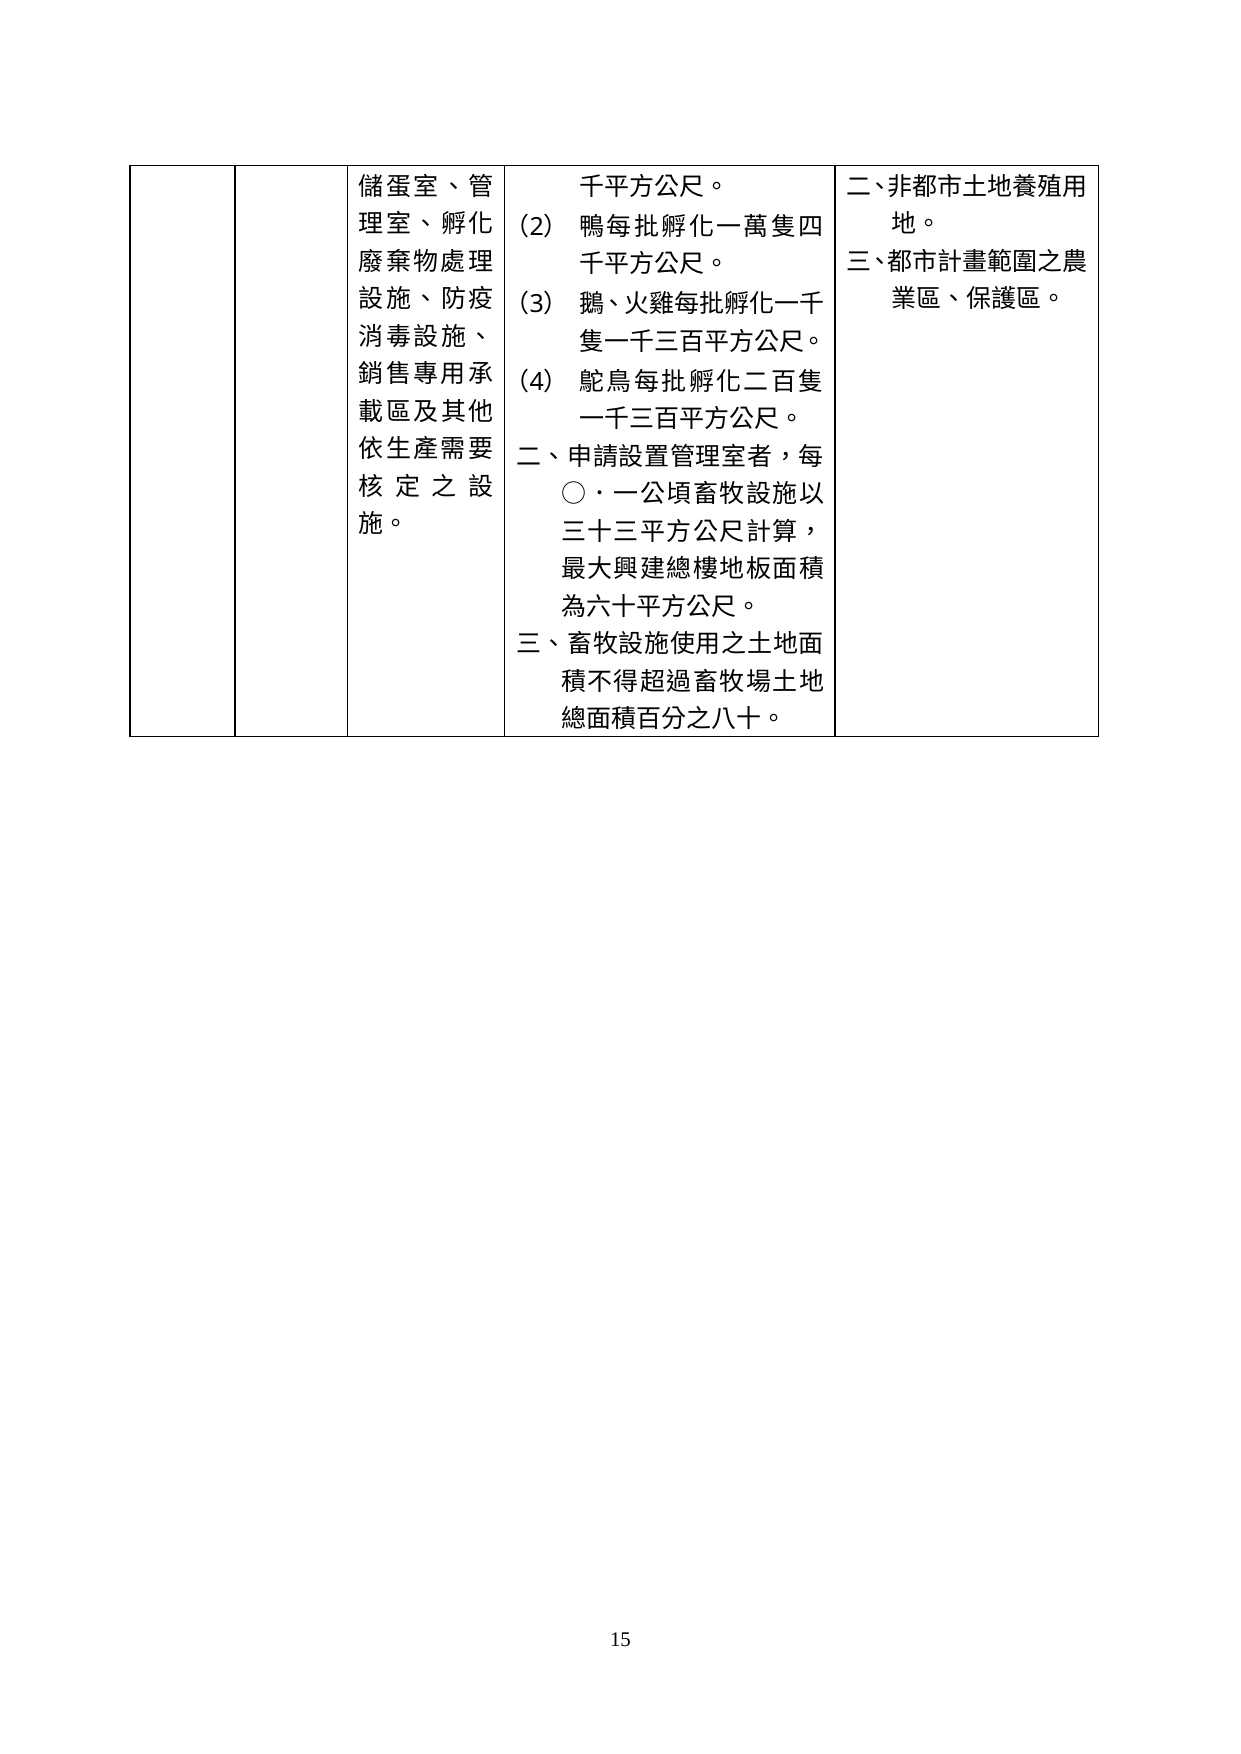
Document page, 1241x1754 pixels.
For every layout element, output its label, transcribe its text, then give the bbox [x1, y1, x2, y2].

table_cell 二、非都市土地養殖用地。 三、都市計畫範圍之農業區、保護區。 [836, 166, 1098, 736]
table_cell [131, 166, 234, 736]
table_cell [236, 166, 347, 736]
table_cell 一、其容許興建總面積如下： 雞每批孵化一萬隻一千平方公尺。 鴨每批孵化一萬隻四千平方公尺。 鵝、火雞每批孵化一千隻一千三百平方公尺。 鴕鳥每批孵化二百隻一千三百平方公尺。 二、申請設置管理室者，每○．一公頃畜牧設施以三十三平方公尺計算，最大興建總樓地板面積為六十平方公尺。 三、畜牧設施使用之土地面積不得超過畜牧場土地總面積百分之八十。 [505, 166, 834, 736]
table_cell 儲蛋室、管理室、孵化廢棄物處理設施、防疫消毒設施、銷售專用承載區及其他依生產需要核定之設施。 [348, 166, 504, 736]
